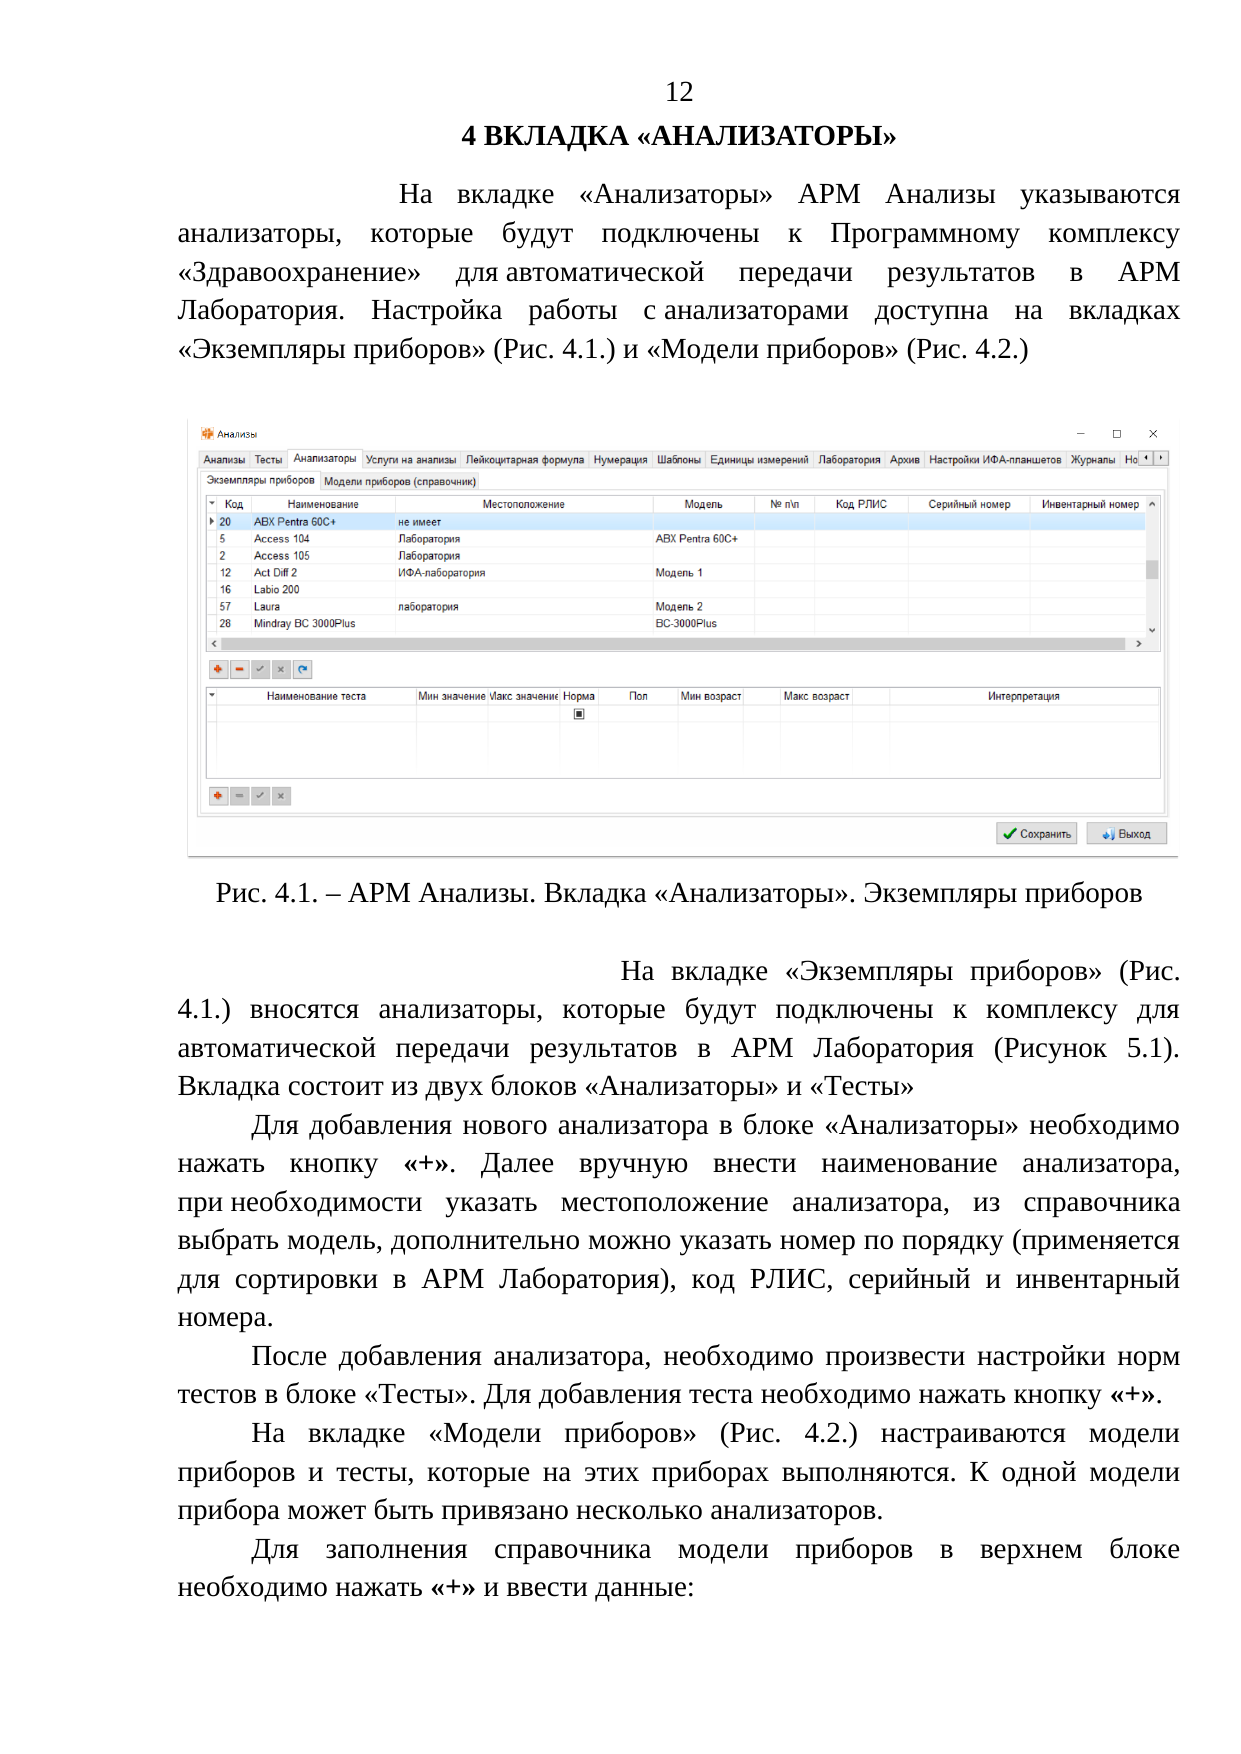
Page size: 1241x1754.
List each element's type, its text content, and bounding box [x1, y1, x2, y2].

picture [196, 424, 1171, 847]
text После добавления анализатора, необходимо произвести настройки норм тестов в блоке «Тесты». Для добавления теста необходимо нажать кнопку «+». [177, 1338, 1181, 1410]
text На вкладке «Анализаторы» АРМ Анализы указываются анализаторы, которые будут подключены к Программному комплексу «Здравоохранение» для автоматической передачи результатов в АРМ Лаборатория. Настройка работы с анализаторами доступна на вкладках «Экземпляры приборов» (Рис. 4.1.) и «Модели приборов» (Рис. 4.2.) [177, 177, 1181, 364]
text Рис. 4.1. – АРМ Анализы. Вкладка «Анализаторы». Экземпляры приборов [177, 876, 1181, 909]
text Для добавления нового анализатора в блоке «Анализаторы» необходимо нажать кнопку «+». Далее вручную внести наименование анализатора, при необходимости указать местоположение анализатора, из справочника выбрать модель, дополнительно можно указать номер по порядку (применяется для сортировки в АРМ Лаборатория), код РЛИС, серийный и инвентарный номера. [177, 1107, 1181, 1333]
text На вкладке «Экземпляры приборов» (Рис. 4.1.) вносятся анализаторы, которые будут подключены к комплексу для автоматической передачи результатов в АРМ Лаборатория (Рисунок 5.1). Вкладка состоит из двух блоков «Анализаторы» и «Тесты» [177, 953, 1181, 1102]
text На вкладке «Модели приборов» (Рис. 4.2.) настраиваются модели приборов и тесты, которые на этих приборах выполняются. К одной модели прибора может быть привязано несколько анализаторов. [177, 1415, 1181, 1526]
text Для заполнения справочника модели приборов в верхнем блоке необходимо нажать «+» и ввести данные: [177, 1531, 1181, 1603]
subtitle ВКЛАДКА «АНАЛИЗАТОРЫ» [177, 118, 1181, 152]
